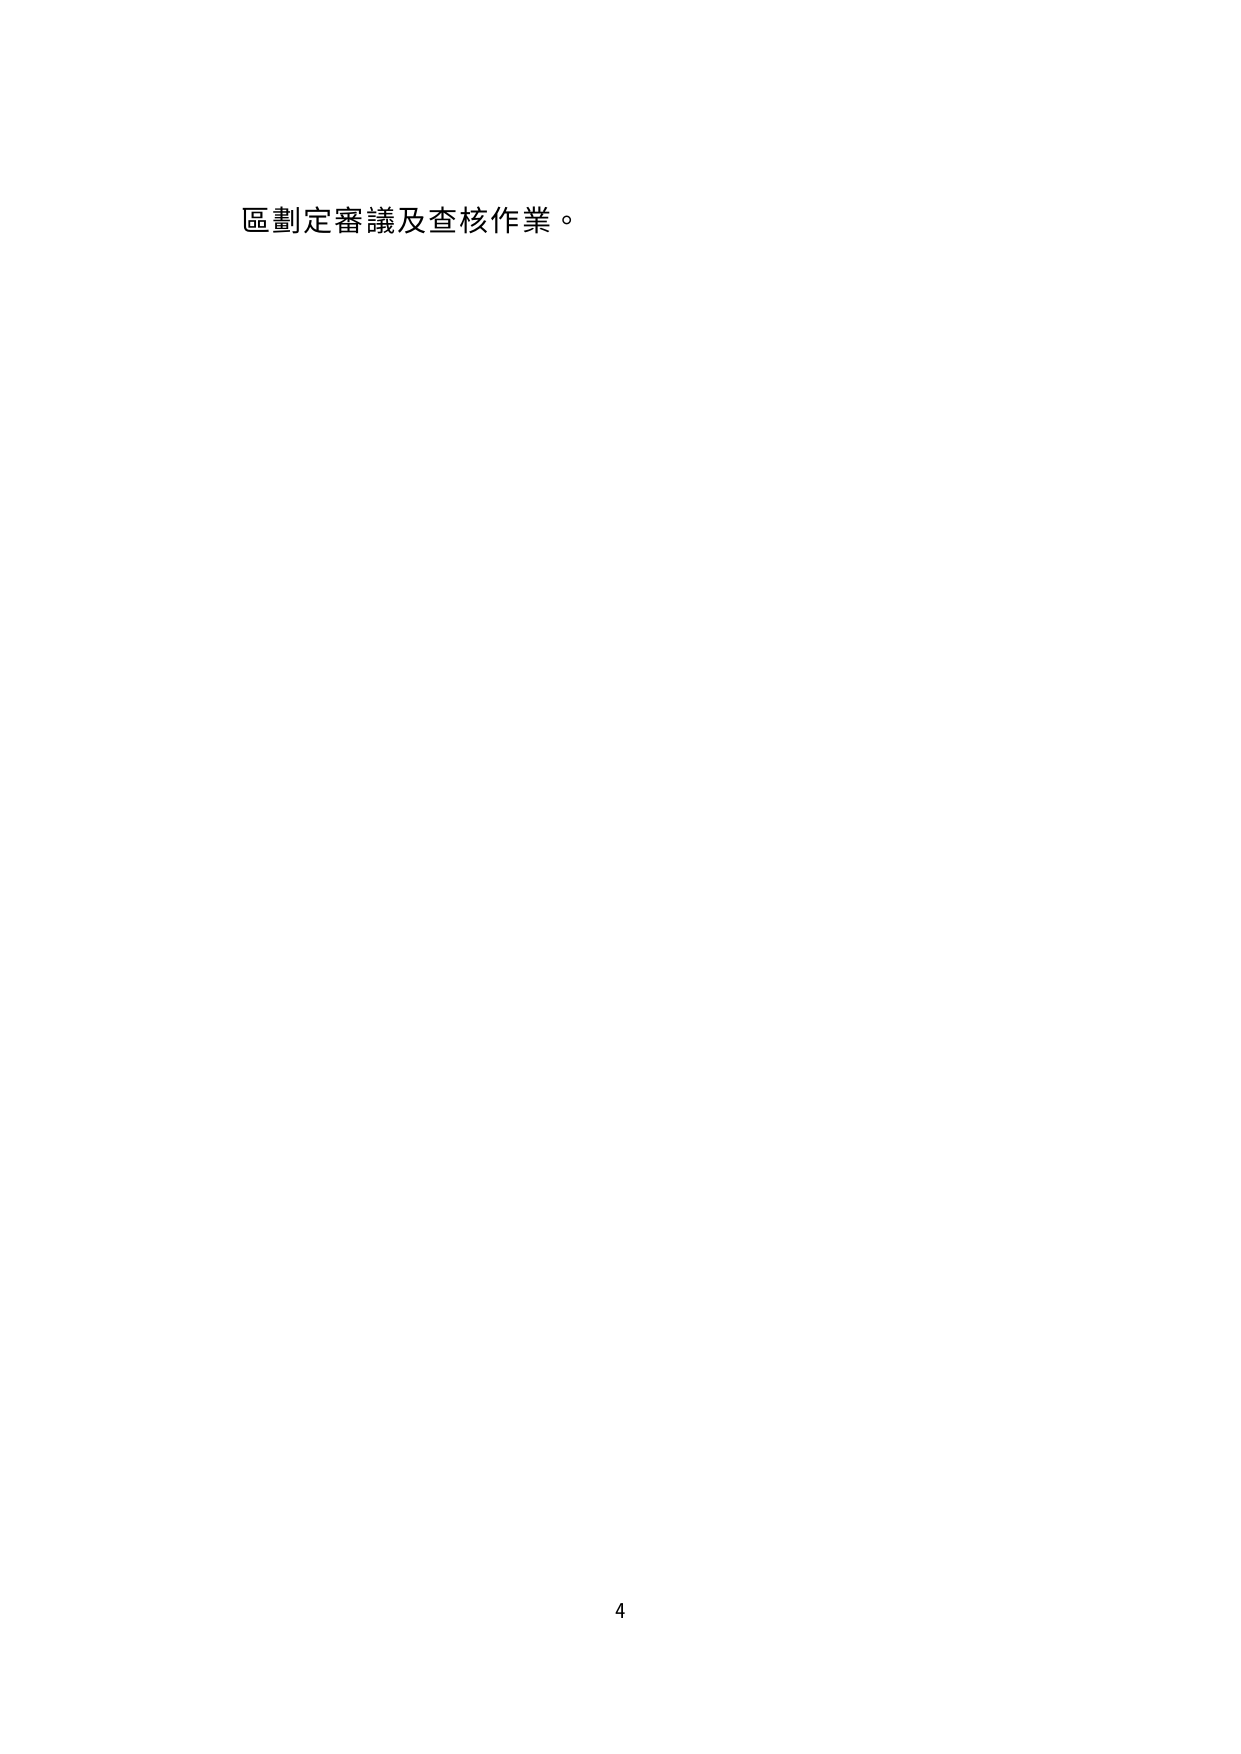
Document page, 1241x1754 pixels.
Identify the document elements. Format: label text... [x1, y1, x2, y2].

text 區劃定審議及查核作業。 [236, 177, 1063, 240]
